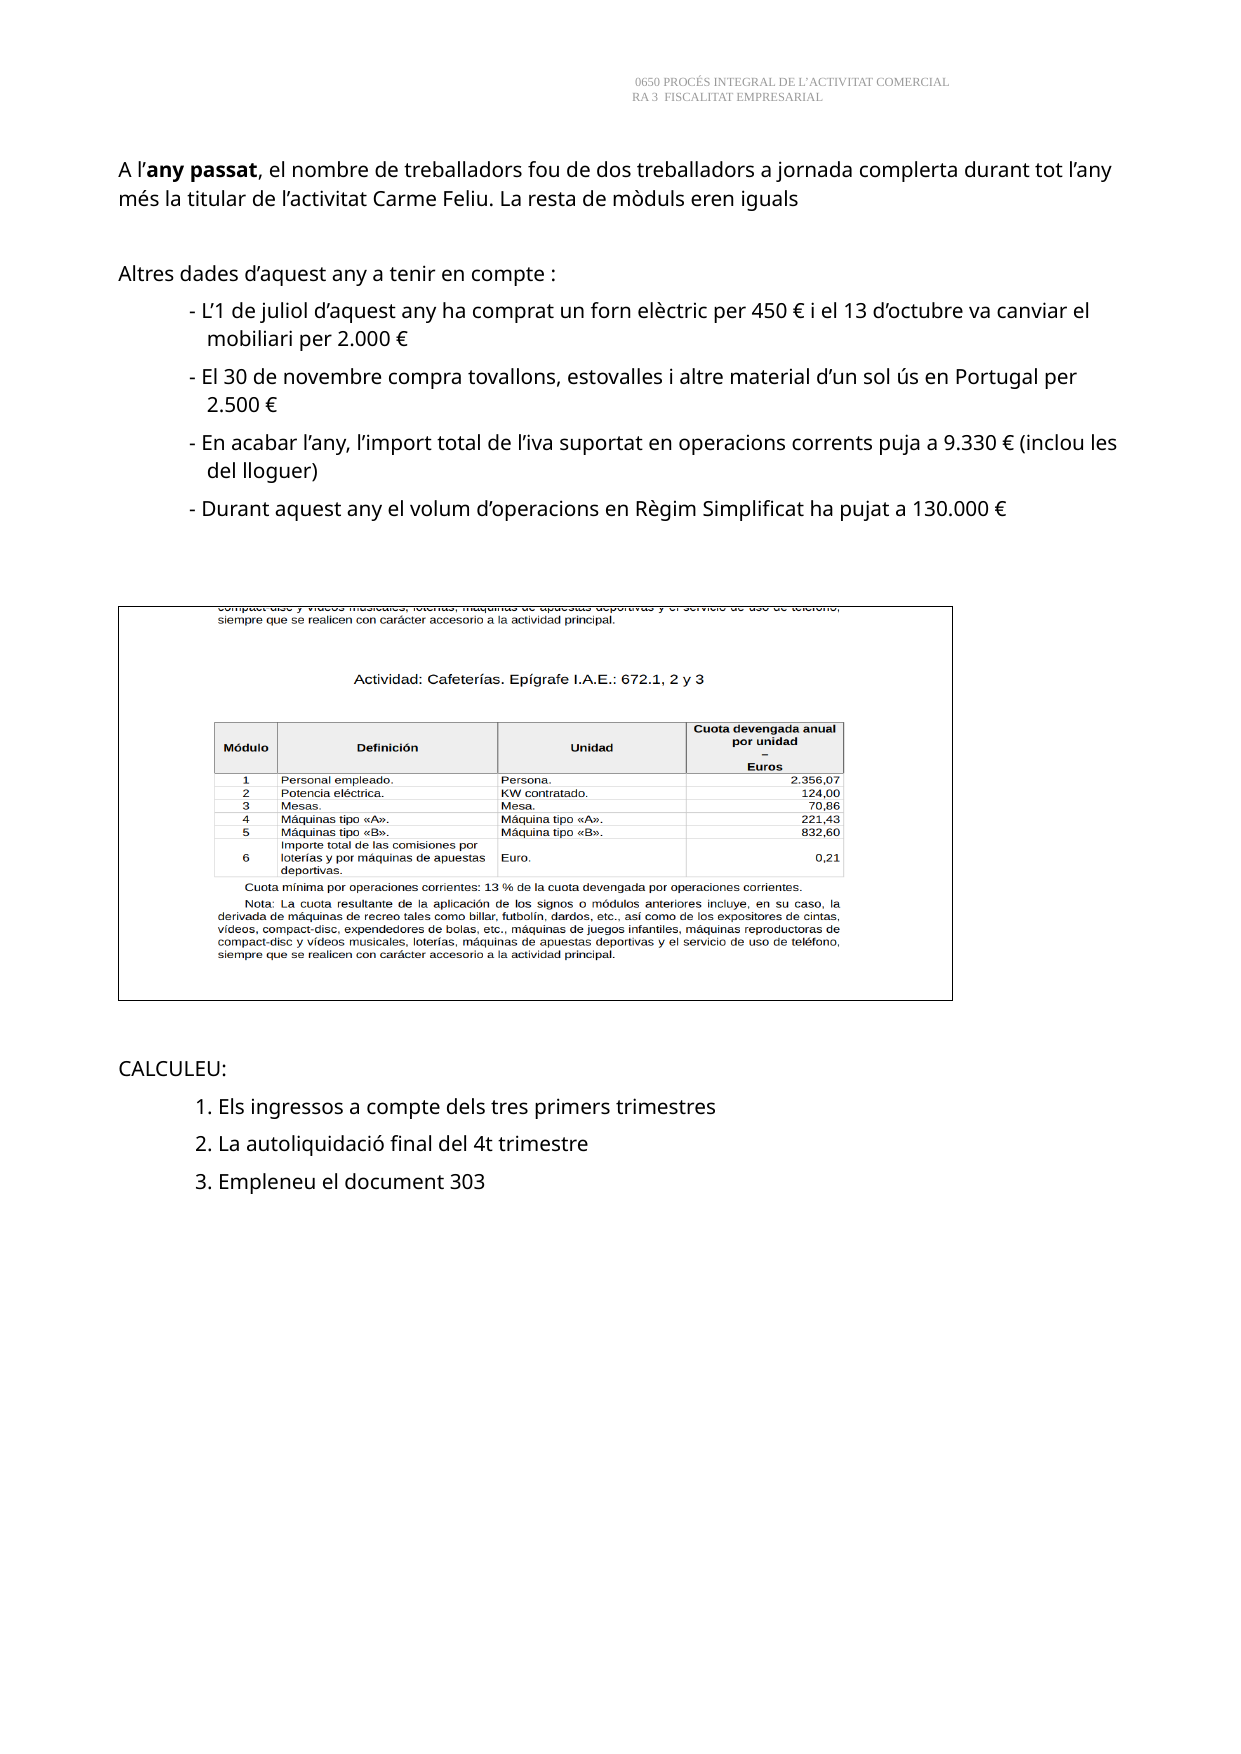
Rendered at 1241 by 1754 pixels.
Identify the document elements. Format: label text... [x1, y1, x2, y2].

text - En acabar l’any, l’import total de l’iva suportat en operacions corrents puja a 9.330 € (inclou les del lloguer) [189, 428, 1122, 485]
text - Durant aquest any el volum d’operacions en Règim Simplificat ha pujat a 130.000 € [189, 494, 1122, 522]
text - El 30 de novembre compra tovallons, estovalles i altre material d’un sol ús en Portugal per 2.500 € [189, 362, 1122, 419]
text 1. Els ingressos a compte dels tres primers trimestres [195, 1092, 1122, 1120]
text A l’any passat, el nombre de treballadors fou de dos treballadors a jornada complerta durant tot l’any més la titular de l’activitat Carme Feliu. La resta de mòduls eren iguals [118, 156, 1122, 212]
text - L’1 de juliol d’aquest any ha comprat un forn elèctric per 450 € i el 13 d’octubre va canviar el mobiliari per 2.000 € [189, 296, 1122, 353]
text 2. La autoliquidació final del 4t trimestre [195, 1129, 1122, 1158]
text CALCULEU: [118, 1054, 1122, 1083]
text Altres dades d’aquest any a tenir en compte : [118, 259, 1122, 287]
picture [121, 608, 950, 998]
text 3. Empleneu el document 303 [195, 1167, 1122, 1195]
